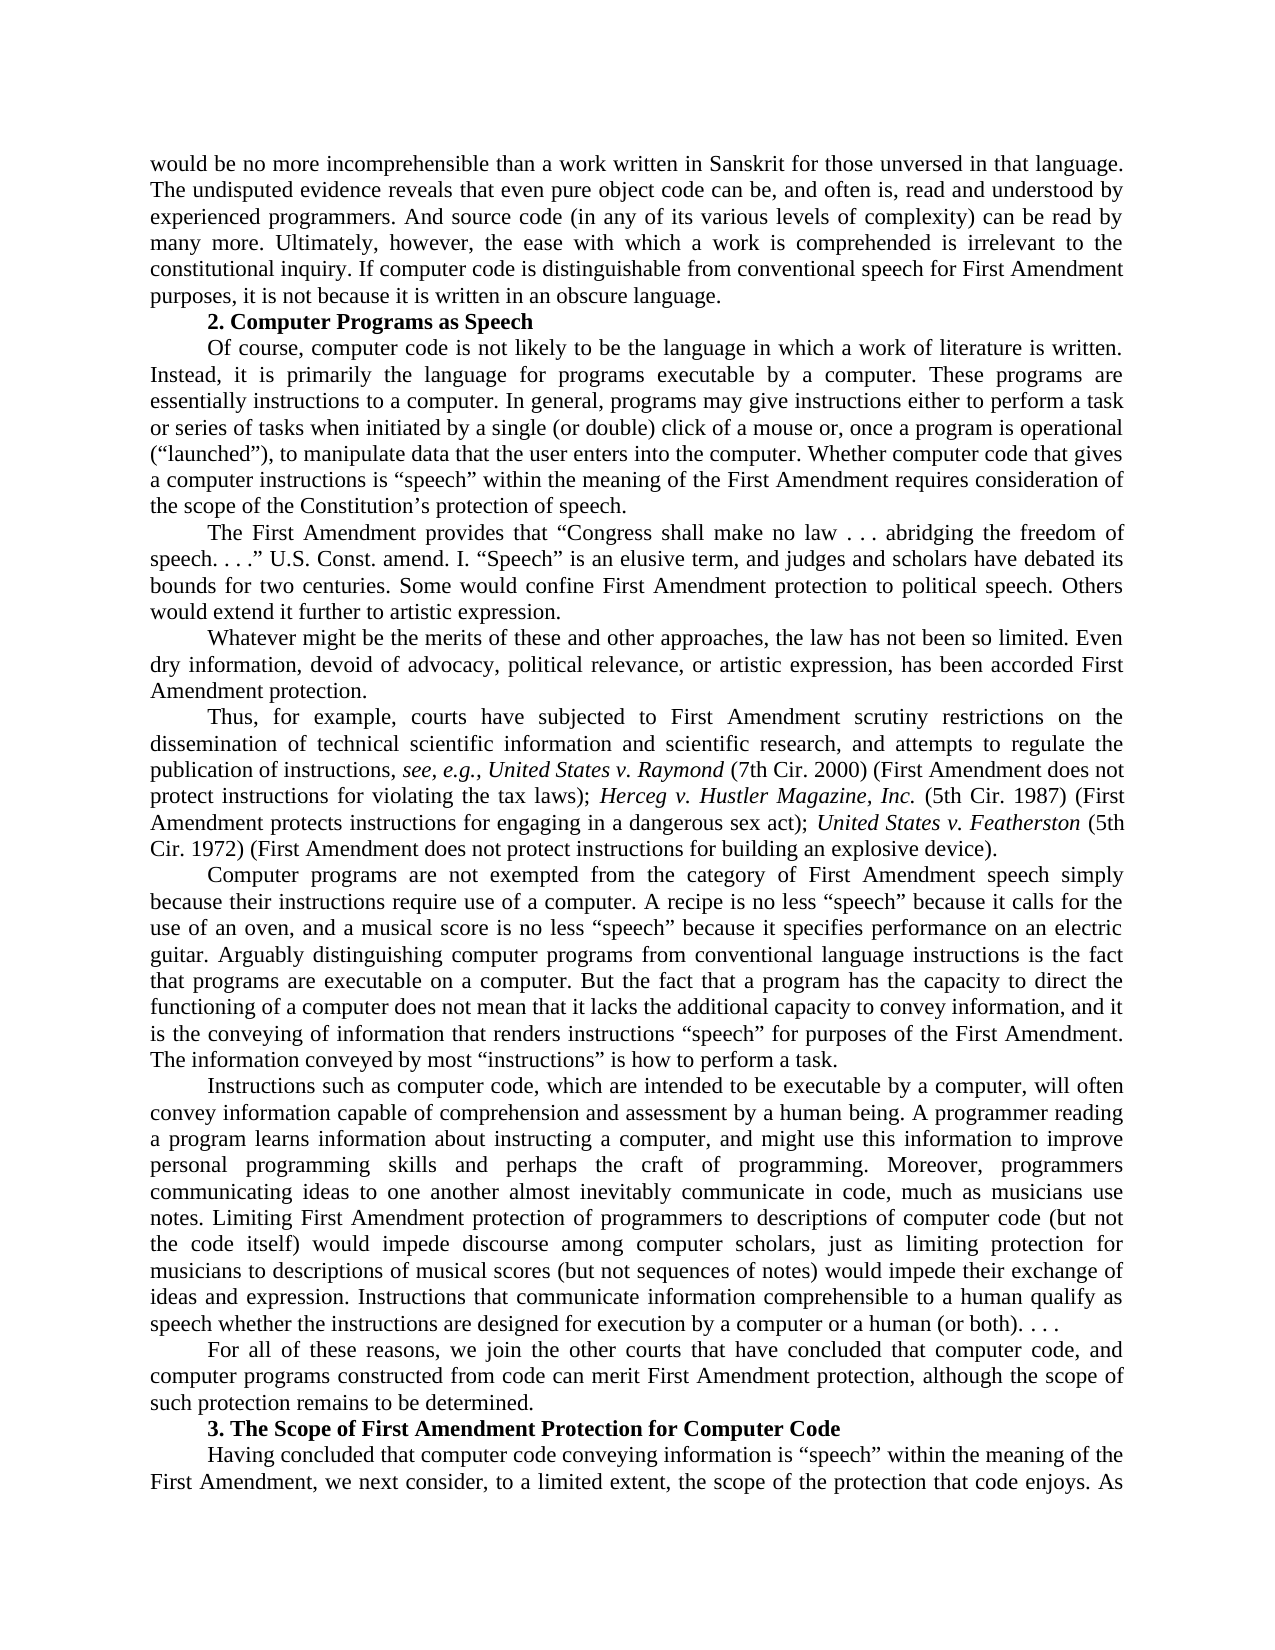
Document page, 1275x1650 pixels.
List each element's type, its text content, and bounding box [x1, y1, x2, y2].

text Whatever might be the merits of these and other approaches, the law has not been so limited. Even dry information, devoid of advocacy, political relevance, or artistic expression, has been accorded First Amendment protection. [150, 624, 1125, 703]
text would be no more incomprehensible than a work written in Sanskrit for those unversed in that language. The undisputed evidence reveals that even pure object code can be, and often is, read and understood by experienced programmers. And source code (in any of its various levels of complexity) can be read by many more. Ultimately, however, the ease with which a work is comprehended is irrelevant to the constitutional inquiry. If computer code is distinguishable from conventional speech for First Amendment purposes, it is not because it is written in an obscure language. [150, 150, 1125, 308]
text Computer programs are not exempted from the category of First Amendment speech simply because their instructions require use of a computer. A recipe is no less “speech” because it calls for the use of an oven, and a musical score is no less “speech” because it specifies performance on an electric guitar. Arguably distinguishing computer programs from conventional language instructions is the fact that programs are executable on a computer. But the fact that a program has the capacity to direct the functioning of a computer does not mean that it lacks the additional capacity to convey information, and it is the conveying of information that renders instructions “speech” for purposes of the First Amendment. The information conveyed by most “instructions” is how to perform a task. [150, 862, 1125, 1072]
text Instructions such as computer code, which are intended to be executable by a computer, will often convey information capable of comprehension and assessment by a human being. A programmer reading a program learns information about instructing a computer, and might use this information to improve personal programming skills and perhaps the craft of programming. Moreover, programmers communicating ideas to one another almost inevitably communicate in code, much as musicians use notes. Limiting First Amendment protection of programmers to descriptions of computer code (but not the code itself) would impede discourse among computer scholars, just as limiting protection for musicians to descriptions of musical scores (but not sequences of notes) would impede their exchange of ideas and expression. Instructions that communicate information comprehensible to a human qualify as speech whether the instructions are designed for execution by a computer or a human (or both). . . . [150, 1072, 1125, 1336]
text For all of these reasons, we join the other courts that have concluded that computer code, and computer programs constructed from code can merit First Amendment protection, although the scope of such protection remains to be determined. [150, 1336, 1125, 1415]
text Of course, computer code is not likely to be the language in which a work of literature is written. Instead, it is primarily the language for programs executable by a computer. These programs are essentially instructions to a computer. In general, programs may give instructions either to perform a task or series of tasks when initiated by a single (or double) click of a mouse or, once a program is operational (“launched”), to manipulate data that the user enters into the computer. Whether computer code that gives a computer instructions is “speech” within the meaning of the First Amendment requires consideration of the scope of the Constitution’s protection of speech. [150, 334, 1125, 519]
text The First Amendment provides that “Congress shall make no law . . . abridging the freedom of speech. . . .” U.S. Const. amend. I. “Speech” is an elusive term, and judges and scholars have debated its bounds for two centuries. Some would confine First Amendment protection to political speech. Others would extend it further to artistic expression. [150, 519, 1125, 624]
text 2. Computer Programs as Speech [150, 308, 1125, 334]
text Thus, for example, courts have subjected to First Amendment scrutiny restrictions on the dissemination of technical scientific information and scientific research, and attempts to regulate the publication of instructions, see, e.g., United States v. Raymond (7th Cir. 2000) (First Amendment does not protect instructions for violating the tax laws); Herceg v. Hustler Magazine, Inc. (5th Cir. 1987) (First Amendment protects instructions for engaging in a dangerous sex act); United States v. Featherston (5th Cir. 1972) (First Amendment does not protect in­struc­tions for building an explosive device). [150, 703, 1125, 862]
text 3. The Scope of First Amendment Protection for Computer Code [150, 1415, 1125, 1441]
text Having concluded that computer code conveying information is “speech” within the meaning of the First Amendment, we next consider, to a limited extent, the scope of the protection that code enjoys. As [150, 1441, 1125, 1494]
